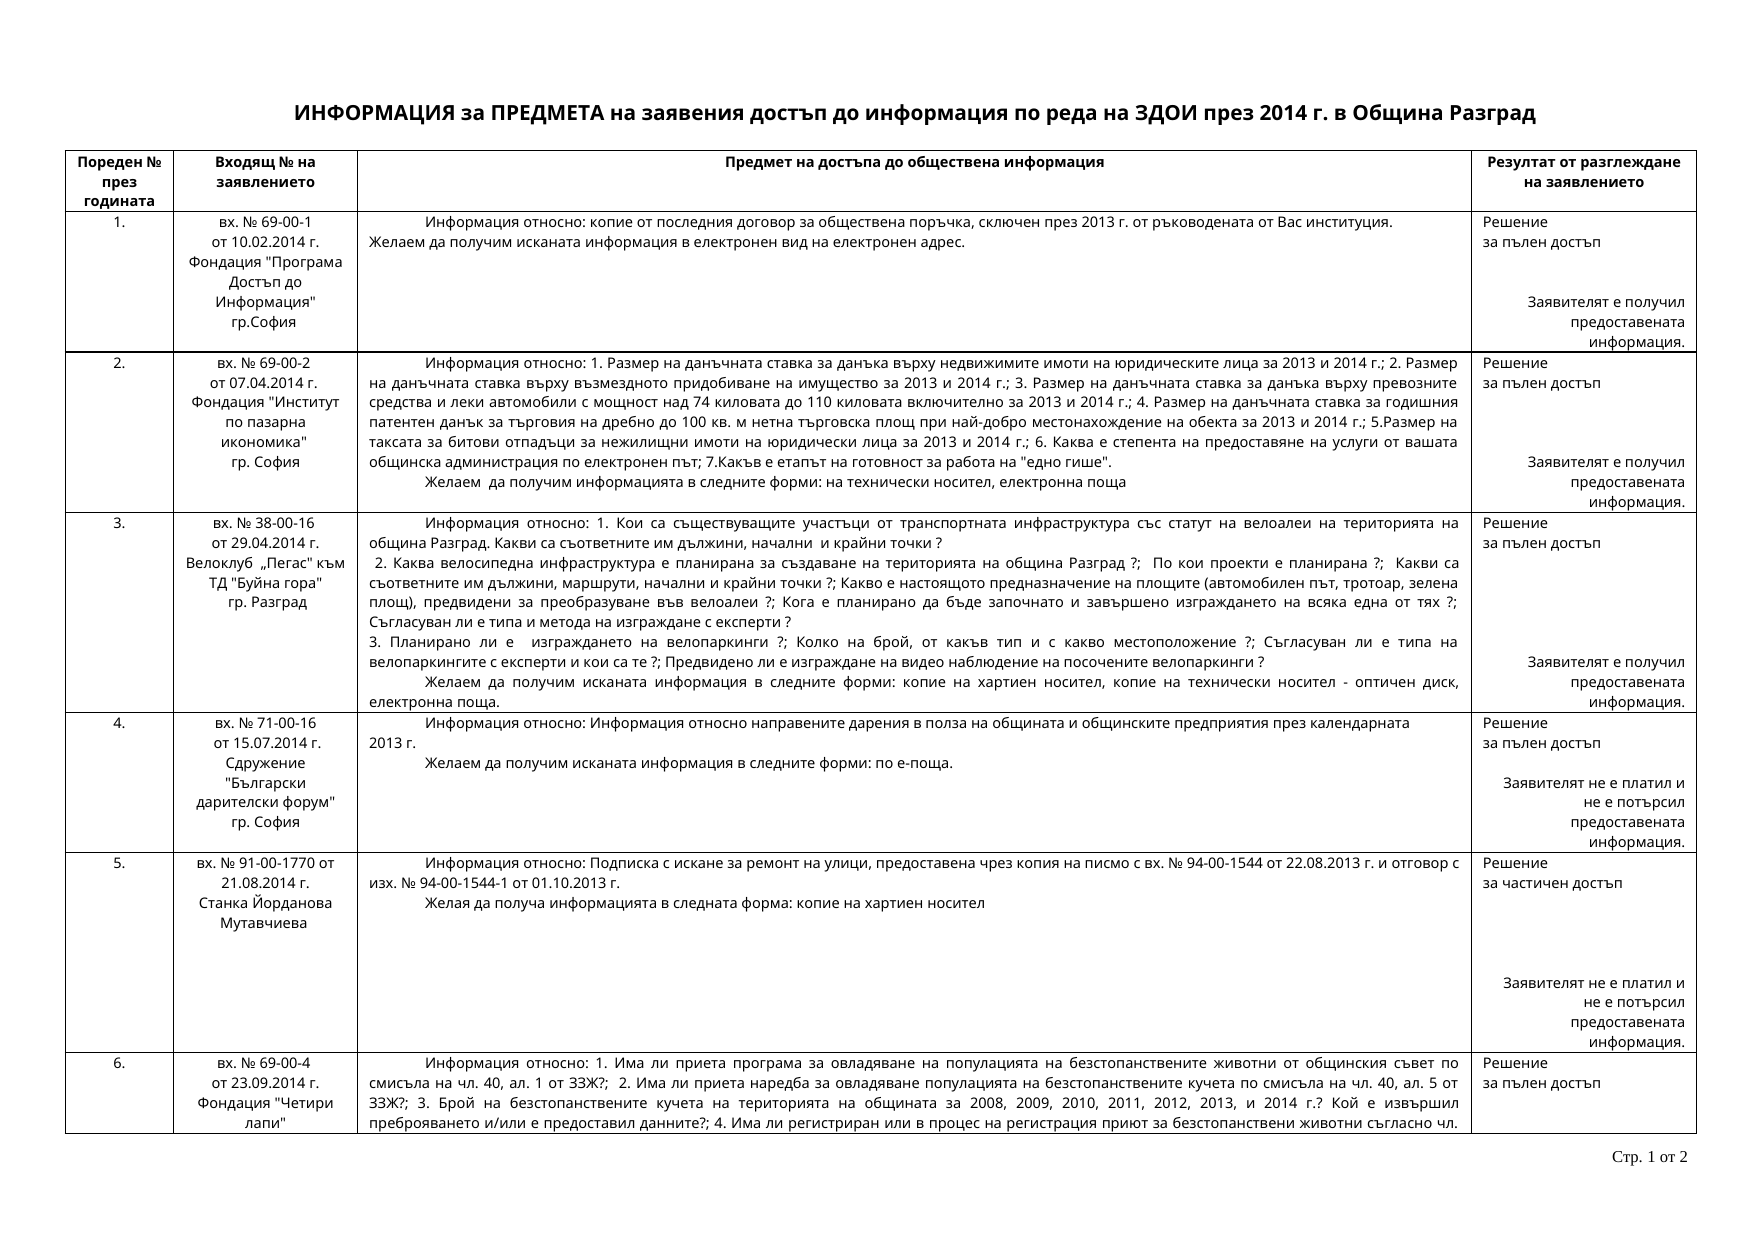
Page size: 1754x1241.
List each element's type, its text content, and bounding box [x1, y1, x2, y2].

text ИНФОРМАЦИЯ за ПРЕДМЕТА на заявения достъп до информация по реда на ЗДОИ през 2014 г. в Община Разград [148, 98, 1687, 126]
table_cell Решение за пълен достъп [1472, 1053, 1696, 1133]
table_cell Информация относно: 1. Има ли приета програма за овладяване на популацията на безстопанствените животни от общинския съвет по смисъла на чл. 40, ал. 1 от ЗЗЖ?; 2. Има ли приета наредба за овладяване популацията на безстопанствените кучета по смисъла на чл. 40, ал. 5 от ЗЗЖ?; 3. Брой на безстопанствените кучета на територията на общината за 2008, 2009, 2010, 2011, 2012, 2013, и 2014 г.? Кой е извършил преброяването и/или е предоставил данните?; 4. Има ли регистриран или в процес на регистрация приют за безстопанствени животни съгласно чл. [358, 1053, 1471, 1133]
table_cell Решение за пълен достъп Заявителят е получил предоставената информация. [1472, 353, 1696, 512]
table_cell вх. № 91-00-1770 от 21.08.2014 г. Станка Йорданова Мутавчиева [174, 853, 357, 1052]
table_cell вх. № 69-00-4 от 23.09.2014 г. Фондация "Четири лапи" [174, 1053, 357, 1133]
table_cell 6. [66, 1053, 173, 1133]
table_cell Решение за пълен достъп Заявителят не е платил и не е потърсил предоставената информация. [1472, 713, 1696, 852]
table_cell Решение за пълен достъп Заявителят е получил предоставената информация. [1472, 513, 1696, 712]
table_cell Решение за пълен достъп Заявителят е получил предоставената информация. [1472, 212, 1696, 351]
table_header Предмет на достъпа до обществена информация [358, 151, 1471, 211]
table_header Пореден № през годината [66, 151, 173, 211]
table_cell 1. [66, 212, 173, 351]
table_cell Информация относно: 1. Кои са съществуващите участъци от транспортната инфраструктура със статут на велоалеи на територията на община Разград. Какви са съответните им дължини, начални и крайни точки ? 2. Каква велосипедна инфраструктура е планирана за създаване на територията на община Разград ?; По кои проекти е планирана ?; Какви са съответните им дължини, маршрути, начални и крайни точки ?; Какво е настоящото предназначение на площите (автомобилен път, тротоар, зелена площ), предвидени за преобразуване във велоалеи ?; Кога е планирано да бъде започнато и завършено изграждането на всяка една от тях ?; Съгласуван ли е типа и метода на изграждане с експерти ? 3. Планирано ли е изграждането на велопаркинги ?; Колко на брой, от какъв тип и с какво местоположение ?; Съгласуван ли е типа на велопаркингите с експерти и кои са те ?; Предвидено ли е изграждане на видео наблюдение на посочените велопаркинги ? Желаем да получим исканата информация в следните форми: копие на хартиен носител, копие на технически носител - оптичен диск, електронна поща. [358, 513, 1471, 712]
table_cell вх. № 69-00-1 от 10.02.2014 г. Фондация "Програма Достъп до Информация" гр.София [174, 212, 357, 351]
table_cell вх. № 69-00-2 от 07.04.2014 г. Фондация "Институт по пазарна икономика" гр. София [174, 353, 357, 512]
table_header Резултат от разглеждане на заявлението [1472, 151, 1696, 211]
table_cell 5. [66, 853, 173, 1052]
table_cell 3. [66, 513, 173, 712]
table_cell Информация относно: копие от последния договор за обществена поръчка, сключен през 2013 г. от ръководената от Вас институция. Желаем да получим исканата информация в електронен вид на електронен адрес. [358, 212, 1471, 351]
table_cell 2. [66, 353, 173, 512]
table_cell Информация относно: Подписка с искане за ремонт на улици, предоставена чрез копия на писмо с вх. № 94-00-1544 от 22.08.2013 г. и отговор с изх. № 94-00-1544-1 от 01.10.2013 г. Желая да получа информацията в следната форма: копие на хартиен носител [358, 853, 1471, 1052]
table_header Входящ № на заявлението [174, 151, 357, 211]
table_cell Информация относно: Информация относно направените дарения в полза на общината и общинските предприятия през календарната 2013 г. Желаем да получим исканата информация в следните форми: по е-поща. [358, 713, 1471, 852]
table_cell 4. [66, 713, 173, 852]
table_cell вх. № 71-00-16 от 15.07.2014 г. Сдружение "Български дарителски форум" гр. София [174, 713, 357, 852]
table_cell Информация относно: 1. Размер на данъчната ставка за данъка върху недвижимите имоти на юридическите лица за 2013 и 2014 г.; 2. Размер на данъчната ставка върху възмездното придобиване на имущество за 2013 и 2014 г.; 3. Размер на данъчната ставка за данъка върху превозните средства и леки автомобили с мощност над 74 киловата до 110 киловата включително за 2013 и 2014 г.; 4. Размер на данъчната ставка за годишния патентен данък за търговия на дребно до 100 кв. м нетна търговска площ при най-добро местонахождение на обекта за 2013 и 2014 г.; 5.Размер на таксата за битови отпадъци за нежилищни имоти на юридически лица за 2013 и 2014 г.; 6. Каква е степента на предоставяне на услуги от вашата общинска администрация по електронен път; 7.Какъв е етапът на готовност за работа на "едно гише". Желаем да получим информацията в следните форми: на технически носител, електронна поща [358, 353, 1471, 512]
table_cell Решение за частичен достъп Заявителят не е платил и не е потърсил предоставената информация. [1472, 853, 1696, 1052]
table_cell вх. № 38-00-16 от 29.04.2014 г. Велоклуб „Пегас" към ТД "Буйна гора" гр. Разград [174, 513, 357, 712]
